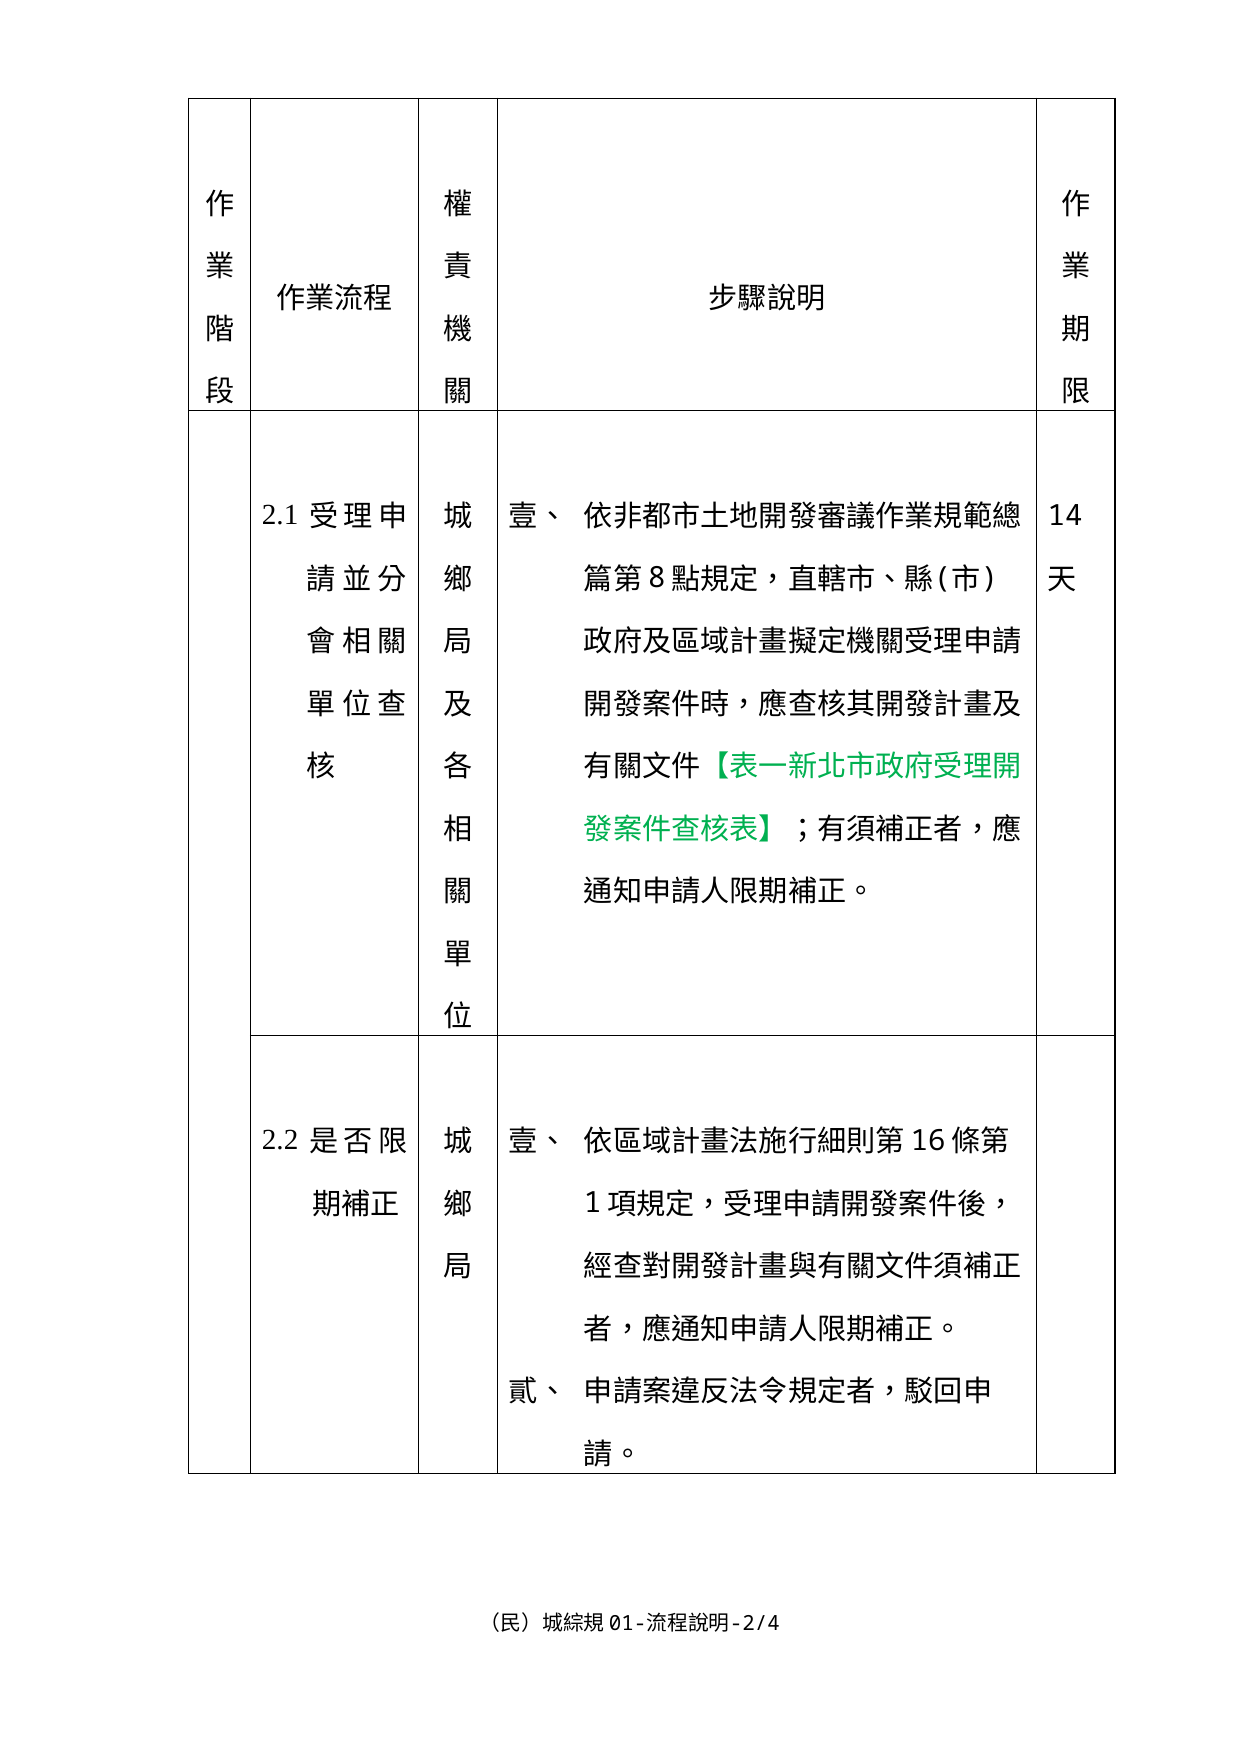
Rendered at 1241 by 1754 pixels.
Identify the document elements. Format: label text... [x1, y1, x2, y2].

table_cell [1037, 1036, 1114, 1472]
table_cell 城鄉局 [419, 1036, 497, 1472]
table_cell 2.1受理申請並分會相關單位查核 [251, 411, 418, 1035]
table_cell 依區域計畫法施行細則第16條第1項規定，受理申請開發案件後，經查對開發計畫與有關文件須補正者，應通知申請人限期補正。 申請案違反法令規定者，駁回申請。 [498, 1036, 1036, 1472]
table_cell 2.2是否限期補正 [251, 1036, 418, 1472]
table_cell 14天 [1037, 411, 1114, 1035]
table_header 步驟說明 [498, 99, 1036, 410]
table_cell 依非都市土地開發審議作業規範總篇第8點規定，直轄市、縣(市)政府及區域計畫擬定機關受理申請開發案件時，應查核其開發計畫及有關文件【表一新北市政府受理開發案件查核表】；有須補正者，應通知申請人限期補正。 [498, 411, 1036, 1035]
table_header 權責 機關 [419, 99, 497, 410]
table_header 作業階段 [189, 99, 250, 410]
table_header 作業期限 [1037, 99, 1114, 410]
table_cell [189, 411, 250, 1472]
table_cell 城鄉局及各相關單位 [419, 411, 497, 1035]
table_header 作業流程 [251, 99, 418, 410]
